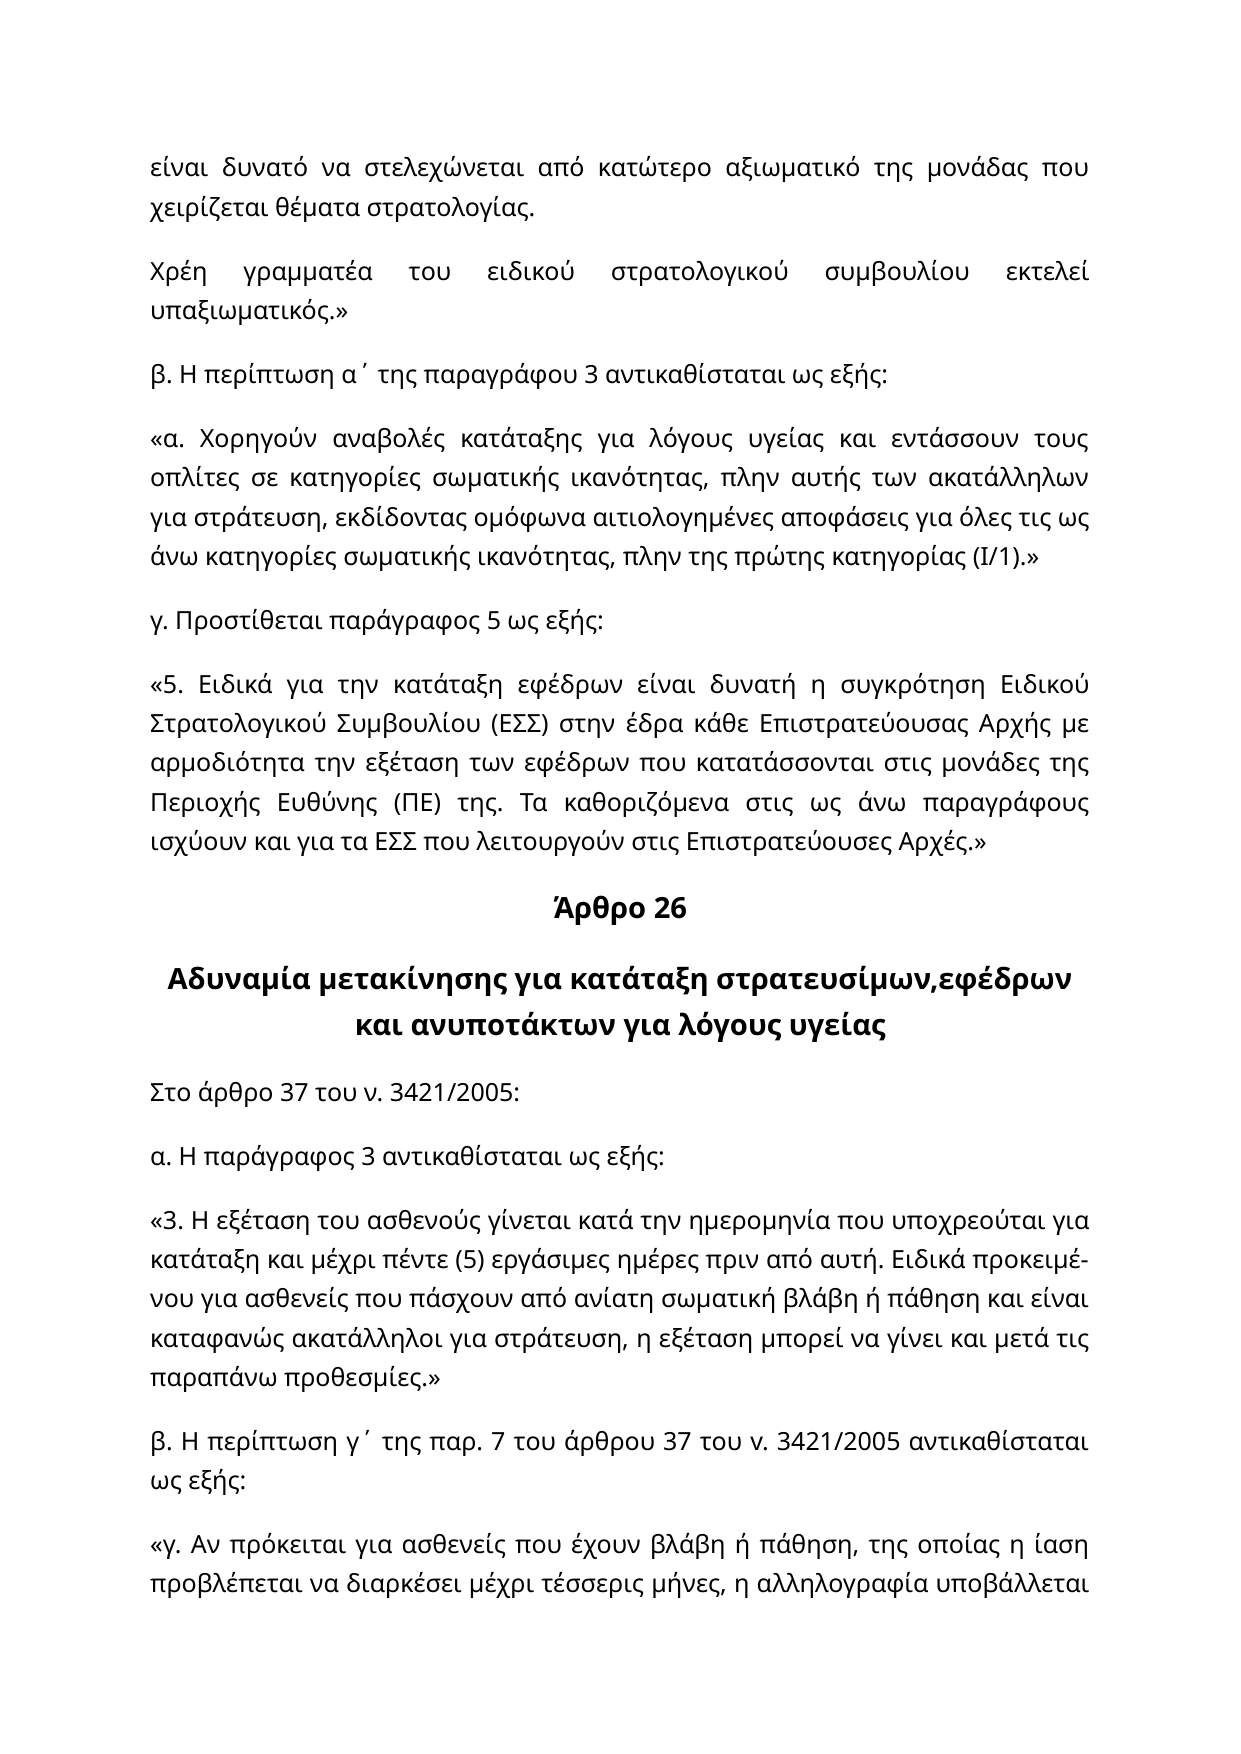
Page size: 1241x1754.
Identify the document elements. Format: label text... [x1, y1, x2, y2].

text «5. Ειδικά για την κατάταξη εφέδρων είναι δυνατή η συγκρότηση Ειδικού Στρατολογικού Συμβουλίου (ΕΣΣ) στην έδρα κάθε Επιστρατεύουσας Αρχής με αρμοδιότητα την εξέταση των εφέδρων που κατατάσσονται στις μονάδες της Περιοχής Ευθύνης (ΠΕ) της. Τα καθοριζόμενα στις ως άνω παραγράφους ισχύουν και για τα ΕΣΣ που λειτουργούν στις Επιστρατεύουσες Αρχές.» [150, 667, 1090, 857]
subtitle Αδυναμία μετακίνησης για κατάταξη στρατευσίμων,εφέδρων και ανυποτάκτων για λόγους υγείας [150, 958, 1090, 1043]
subtitle Άρθρο 26 [150, 887, 1090, 927]
text β. Η περίπτωση γ΄ της παρ. 7 του άρθρου 37 του v. 3421/2005 αντικαθίσταται ως εξής: [150, 1423, 1090, 1497]
text «3. Η εξέταση του ασθενούς γίνεται κατά την ημερομηνία που υποχρεούται για κατάταξη και μέχρι πέντε (5) εργάσιμες ημέρες πριν από αυτή. Ειδικά προκειμέ- νου για ασθενείς που πάσχουν από ανίατη σωματική βλάβη ή πάθηση και είναι καταφανώς ακατάλληλοι για στράτευση, η εξέταση μπορεί να γίνει και μετά τις παραπάνω προθεσμίες.» [150, 1203, 1090, 1393]
text Χρέη γραμματέα του ειδικού στρατολογικού συμβουλίου εκτελεί υπαξιωματικός.» [150, 253, 1090, 327]
text γ. Προστίθεται παράγραφος 5 ως εξής: [150, 602, 1090, 637]
text β. Η περίπτωση α΄ της παραγράφου 3 αντικαθίσταται ως εξής: [150, 357, 1090, 391]
text είναι δυνατό να στελεχώνεται από κατώτερο αξιωματικό της μονάδας που χειρίζεται θέματα στρατολογίας. [150, 150, 1090, 223]
text Στο άρθρο 37 του ν. 3421/2005: [150, 1074, 1090, 1108]
text «α. Χορηγούν αναβολές κατάταξης για λόγους υγείας και εντάσσουν τους οπλίτες σε κατηγορίες σωματικής ικανότητας, πλην αυτής των ακατάλληλων για στράτευση, εκδίδοντας ομόφωνα αιτιολογημένες αποφάσεις για όλες τις ως άνω κατηγορίες σωματικής ικανότητας, πλην της πρώτης κατηγορίας (Ι/1).» [150, 421, 1090, 572]
text «γ. Αν πρόκειται για ασθενείς που έχουν βλάβη ή πάθηση, της οποίας η ίαση προβλέπεται να διαρκέσει μέχρι τέσσερις μήνες, η αλληλογραφία υποβάλλεται [150, 1527, 1090, 1600]
text α. Η παράγραφος 3 αντικαθίσταται ως εξής: [150, 1138, 1090, 1173]
